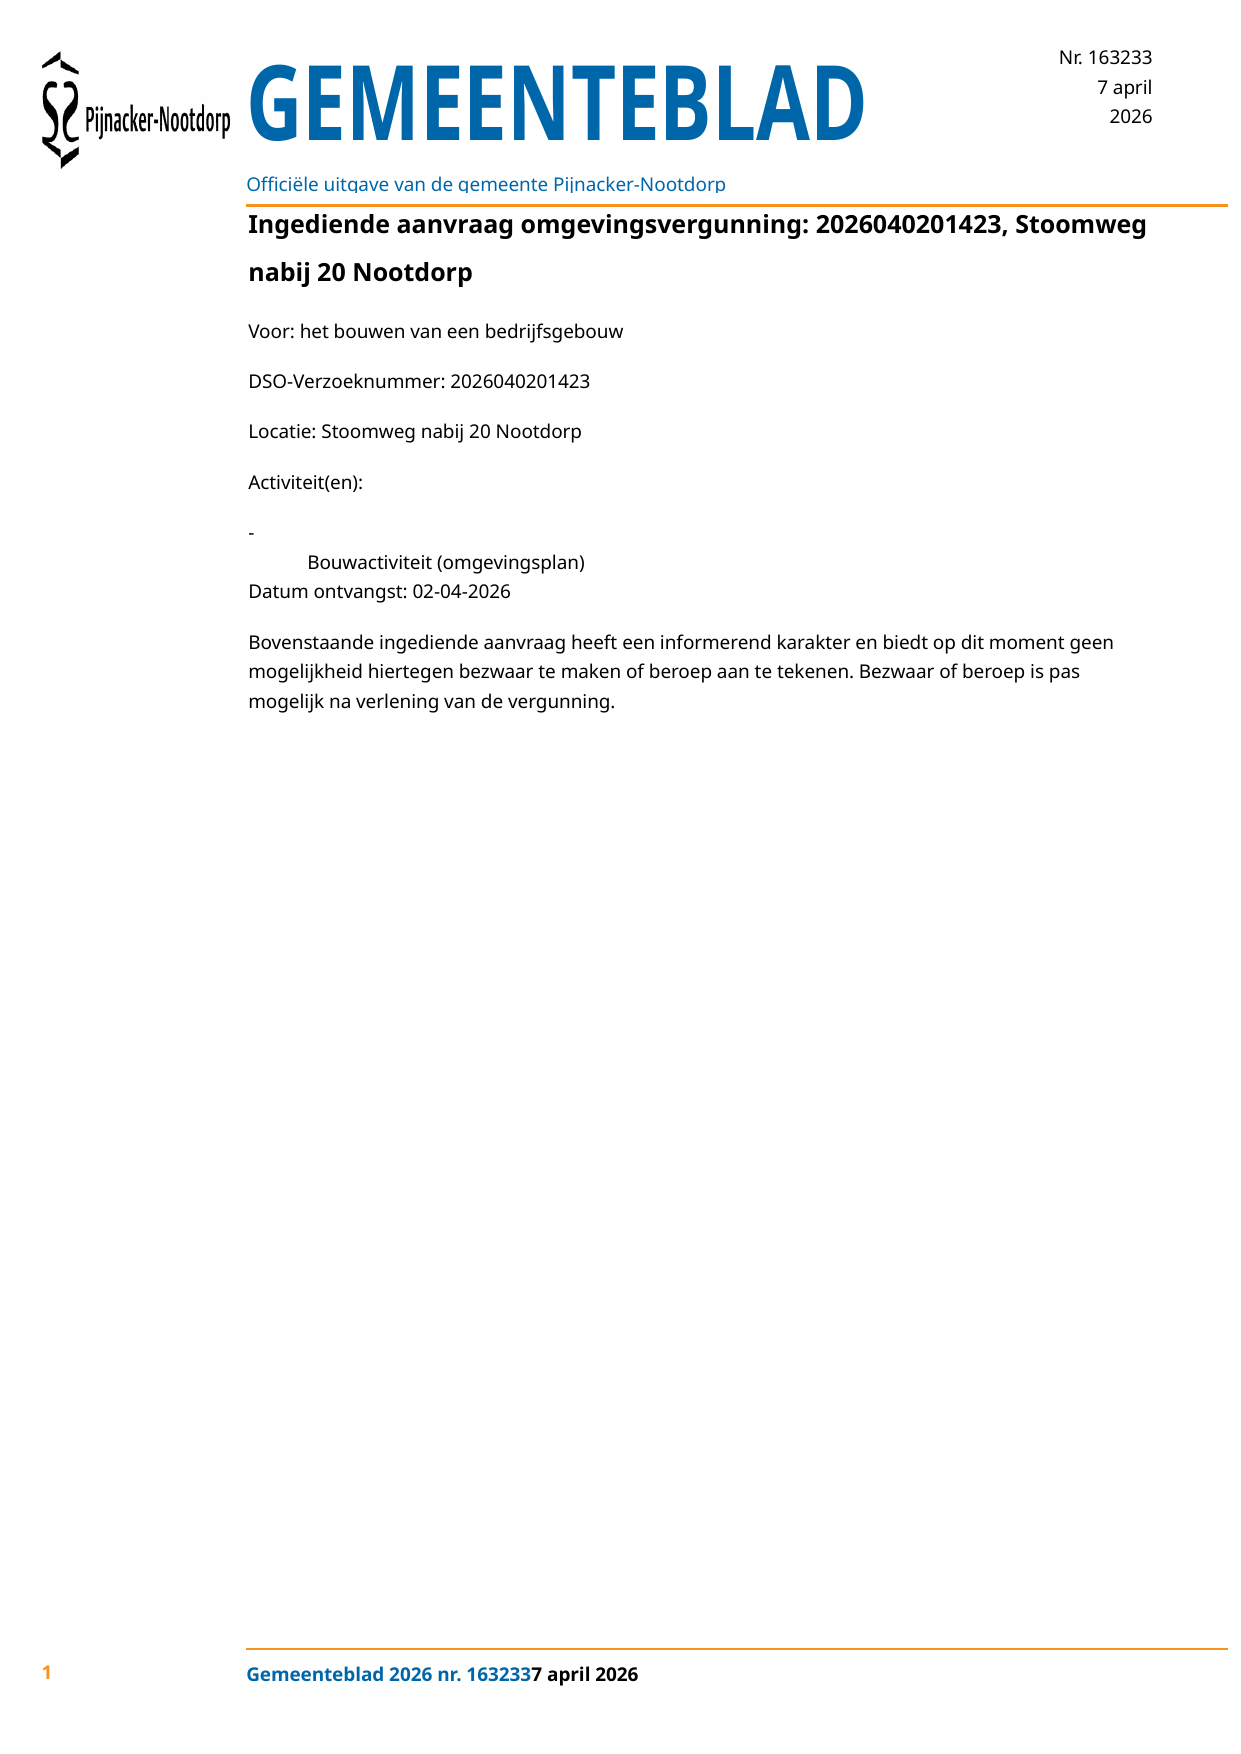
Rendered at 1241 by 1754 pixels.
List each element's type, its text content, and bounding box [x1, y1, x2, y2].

text Bovenstaande ingediende aanvraag heeft een informerend karakter en biedt op dit moment geen mogelijkheid hiertegen bezwaar te maken of beroep aan te tekenen. Bezwaar of beroep is pas mogelijk na verlening van de vergunning. [248, 629, 1152, 714]
picture [41, 47, 231, 172]
text Activiteit(en): [248, 469, 1152, 495]
text Voor: het bouwen van een bedrijfsgebouw [248, 318, 1152, 344]
text DSO-Verzoeknummer: 2026040201423 [248, 368, 1152, 394]
text Locatie: Stoomweg nabij 20 Nootdorp [248, 419, 1152, 444]
list Bouwactiviteit (omgevingsplan) [248, 549, 1152, 575]
text Datum ontvangst: 02-04-2026 [248, 579, 1152, 604]
text Ingediende aanvraag omgevingsvergunning: 2026040201423, Stoomweg nabij 20 Nootdorp [248, 207, 1152, 288]
